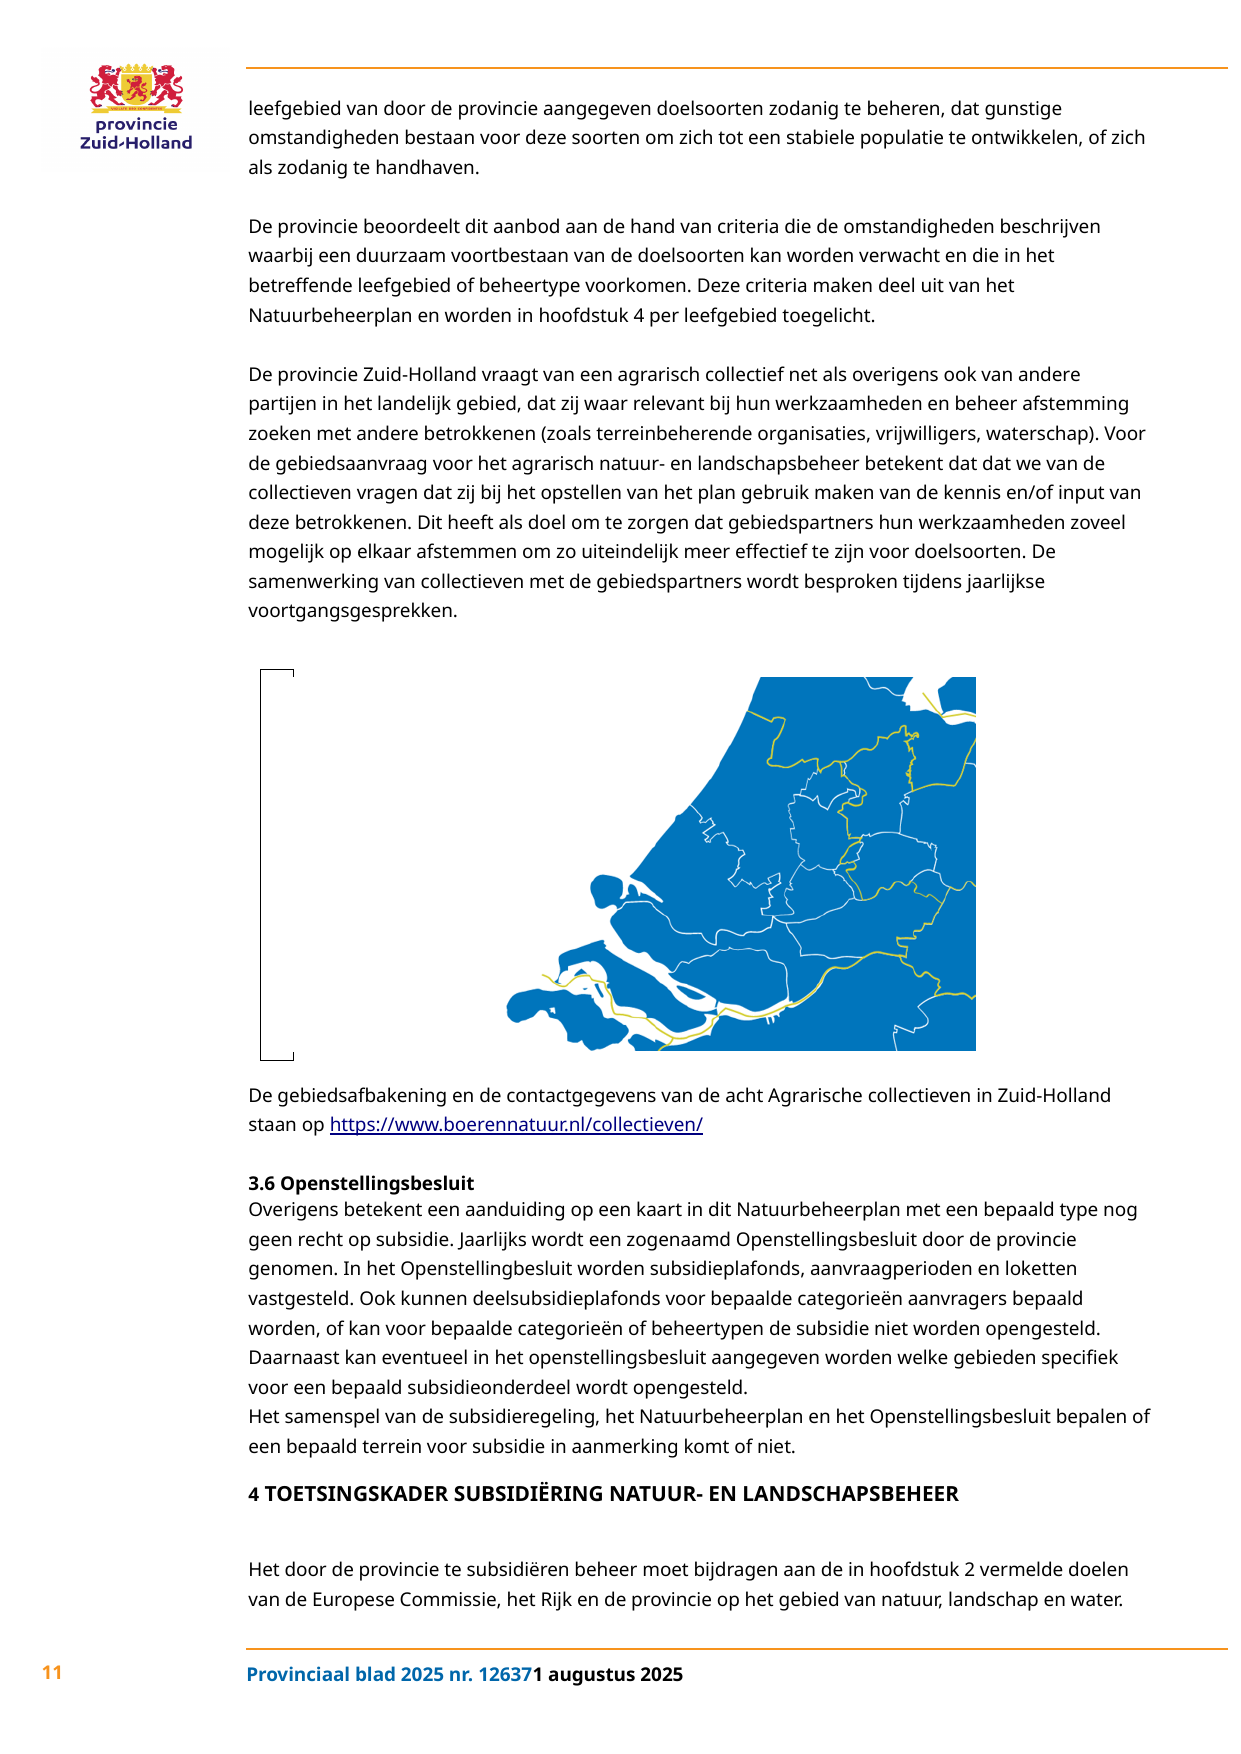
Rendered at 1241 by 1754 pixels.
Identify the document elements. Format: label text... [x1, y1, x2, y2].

text De provincie beoordeelt dit aanbod aan de hand van criteria die de omstandigheden beschrijven waarbij een duurzaam voortbestaan van de doelsoorten kan worden verwacht en die in het betreffende leefgebied of beheertype voorkomen. Deze criteria maken deel uit van het Natuurbeheerplan en worden in hoofdstuk 4 per leefgebied toegelicht. [248, 213, 1152, 328]
text 3.6 Openstellingsbesluit [248, 1171, 1152, 1196]
text De gebiedsafbakening en de contactgegevens van de acht Agrarische collectieven in Zuid-Holland staan op https://www.boerennatuur.nl/collectieven/ [248, 1082, 1152, 1137]
text 4 TOETSINGSKADER SUBSIDIËRING NATUUR- EN LANDSCHAPSBEHEER [248, 1479, 1152, 1507]
text De provincie Zuid-Holland vraagt van een agrarisch collectief net als overigens ook van andere partijen in het landelijk gebied, dat zij waar relevant bij hun werkzaamheden en beheer afstemming zoeken met andere betrokkenen (zoals terreinbeherende organisaties, vrijwilligers, waterschap). Voor de gebiedsaanvraag voor het agrarisch natuur- en landschapsbeheer betekent dat dat we van de collectieven vragen dat zij bij het opstellen van het plan gebruik maken van de kennis en/of input van deze betrokkenen. Dit heeft als doel om te zorgen dat gebiedspartners hun werkzaamheden zoveel mogelijk op elkaar afstemmen om zo uiteindelijk meer effectief te zijn voor doelsoorten. De samenwerking van collectieven met de gebiedspartners wordt besproken tijdens jaarlijkse voortgangsgesprekken. [248, 361, 1152, 623]
text Overigens betekent een aanduiding op een kaart in dit Natuurbeheerplan met een bepaald type nog geen recht op subsidie. Jaarlijks wordt een zogenaamd Openstellingsbesluit door de provincie genomen. In het Openstellingbesluit worden subsidieplafonds, aanvraagperioden en loketten vastgesteld. Ook kunnen deelsubsidieplafonds voor bepaalde categorieën aanvragers bepaald worden, of kan voor bepaalde categorieën of beheertypen de subsidie niet worden opengesteld. Daarnaast kan eventueel in het openstellingsbesluit aangegeven worden welke gebieden specifiek voor een bepaald subsidieonderdeel wordt opengesteld. [248, 1196, 1152, 1399]
picture [41, 47, 231, 172]
text Het samenspel van de subsidieregeling, het Natuurbeheerplan en het Openstellingsbesluit bepalen of een bepaald terrein voor subsidie in aanmerking komt of niet. [248, 1403, 1152, 1459]
text Het door de provincie te subsidiëren beheer moet bijdragen aan de in hoofdstuk 2 vermelde doelen van de Europese Commissie, het Rijk en de provincie op het gebied van natuur, landschap en water. [248, 1556, 1152, 1612]
picture [268, 677, 978, 1052]
text leefgebied van door de provincie aangegeven doelsoorten zodanig te beheren, dat gunstige omstandigheden bestaan voor deze soorten om zich tot een stabiele populatie te ontwikkelen, of zich als zodanig te handhaven. [248, 95, 1152, 180]
